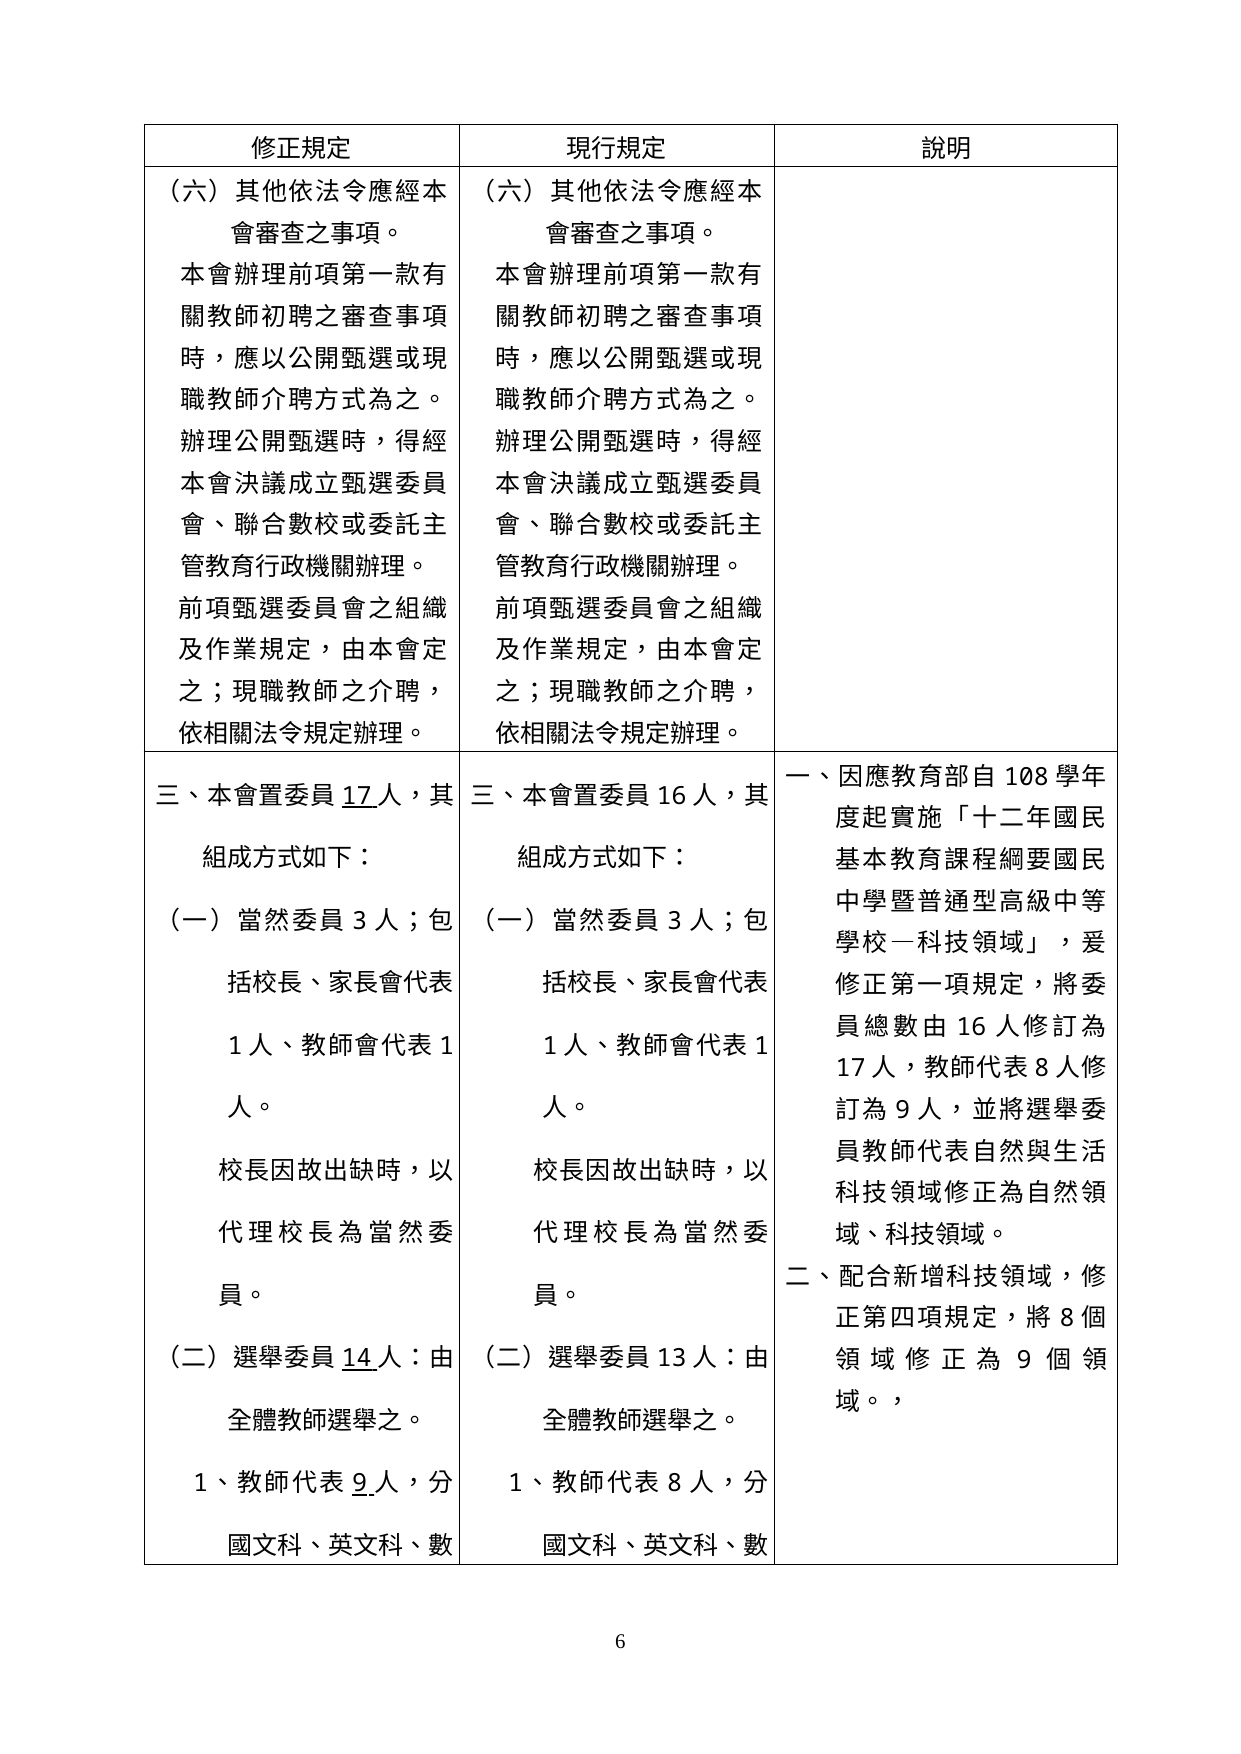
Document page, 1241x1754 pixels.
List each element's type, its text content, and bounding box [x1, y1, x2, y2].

table_header 說明 [775, 125, 1117, 166]
table_cell 三、本會置委員16人，其組成方式如下： （一）當然委員3人；包括校長、家長會代表1人、教師會代表1人。 校長因故出缺時，以代理校長為當然委員。 （二）選舉委員13人：由全體教師選舉之。 1、教師代表8人，分國文科、英文科、數 [460, 752, 774, 1564]
table_cell （六）其他依法令應經本會審查之事項。 本會辦理前項第一款有關教師初聘之審查事項時，應以公開甄選或現職教師介聘方式為之。辦理公開甄選時，得經本會決議成立甄選委員會、聯合數校或委託主管教育行政機關辦理。 前項甄選委員會之組織及作業規定，由本會定之；現職教師之介聘，依相關法令規定辦理。 [145, 167, 459, 751]
table_cell （六）其他依法令應經本會審查之事項。 本會辦理前項第一款有關教師初聘之審查事項時，應以公開甄選或現職教師介聘方式為之。辦理公開甄選時，得經本會決議成立甄選委員會、聯合數校或委託主管教育行政機關辦理。 前項甄選委員會之組織及作業規定，由本會定之；現職教師之介聘，依相關法令規定辦理。 [460, 167, 774, 751]
table_header 現行規定 [460, 125, 774, 166]
table_cell [775, 167, 1117, 751]
table_cell 三、本會置委員17人，其組成方式如下： （一）當然委員3人；包括校長、家長會代表1人、教師會代表1人。 校長因故出缺時，以代理校長為當然委員。 （二）選舉委員14人：由全體教師選舉之。 1、教師代表9人，分國文科、英文科、數 [145, 752, 459, 1564]
table_header 修正規定 [145, 125, 459, 166]
table_cell 一、因應教育部自108學年度起實施「十二年國民基本教育課程綱要國民中學暨普通型高級中等學校—科技領域」，爰修正第一項規定，將委員總數由16人修訂為17人，教師代表8人修訂為9人，並將選舉委員教師代表自然與生活科技領域修正為自然領域、科技領域。 二、配合新增科技領域，修正第四項規定，將8個領域修正為9個領域。， [775, 752, 1117, 1564]
